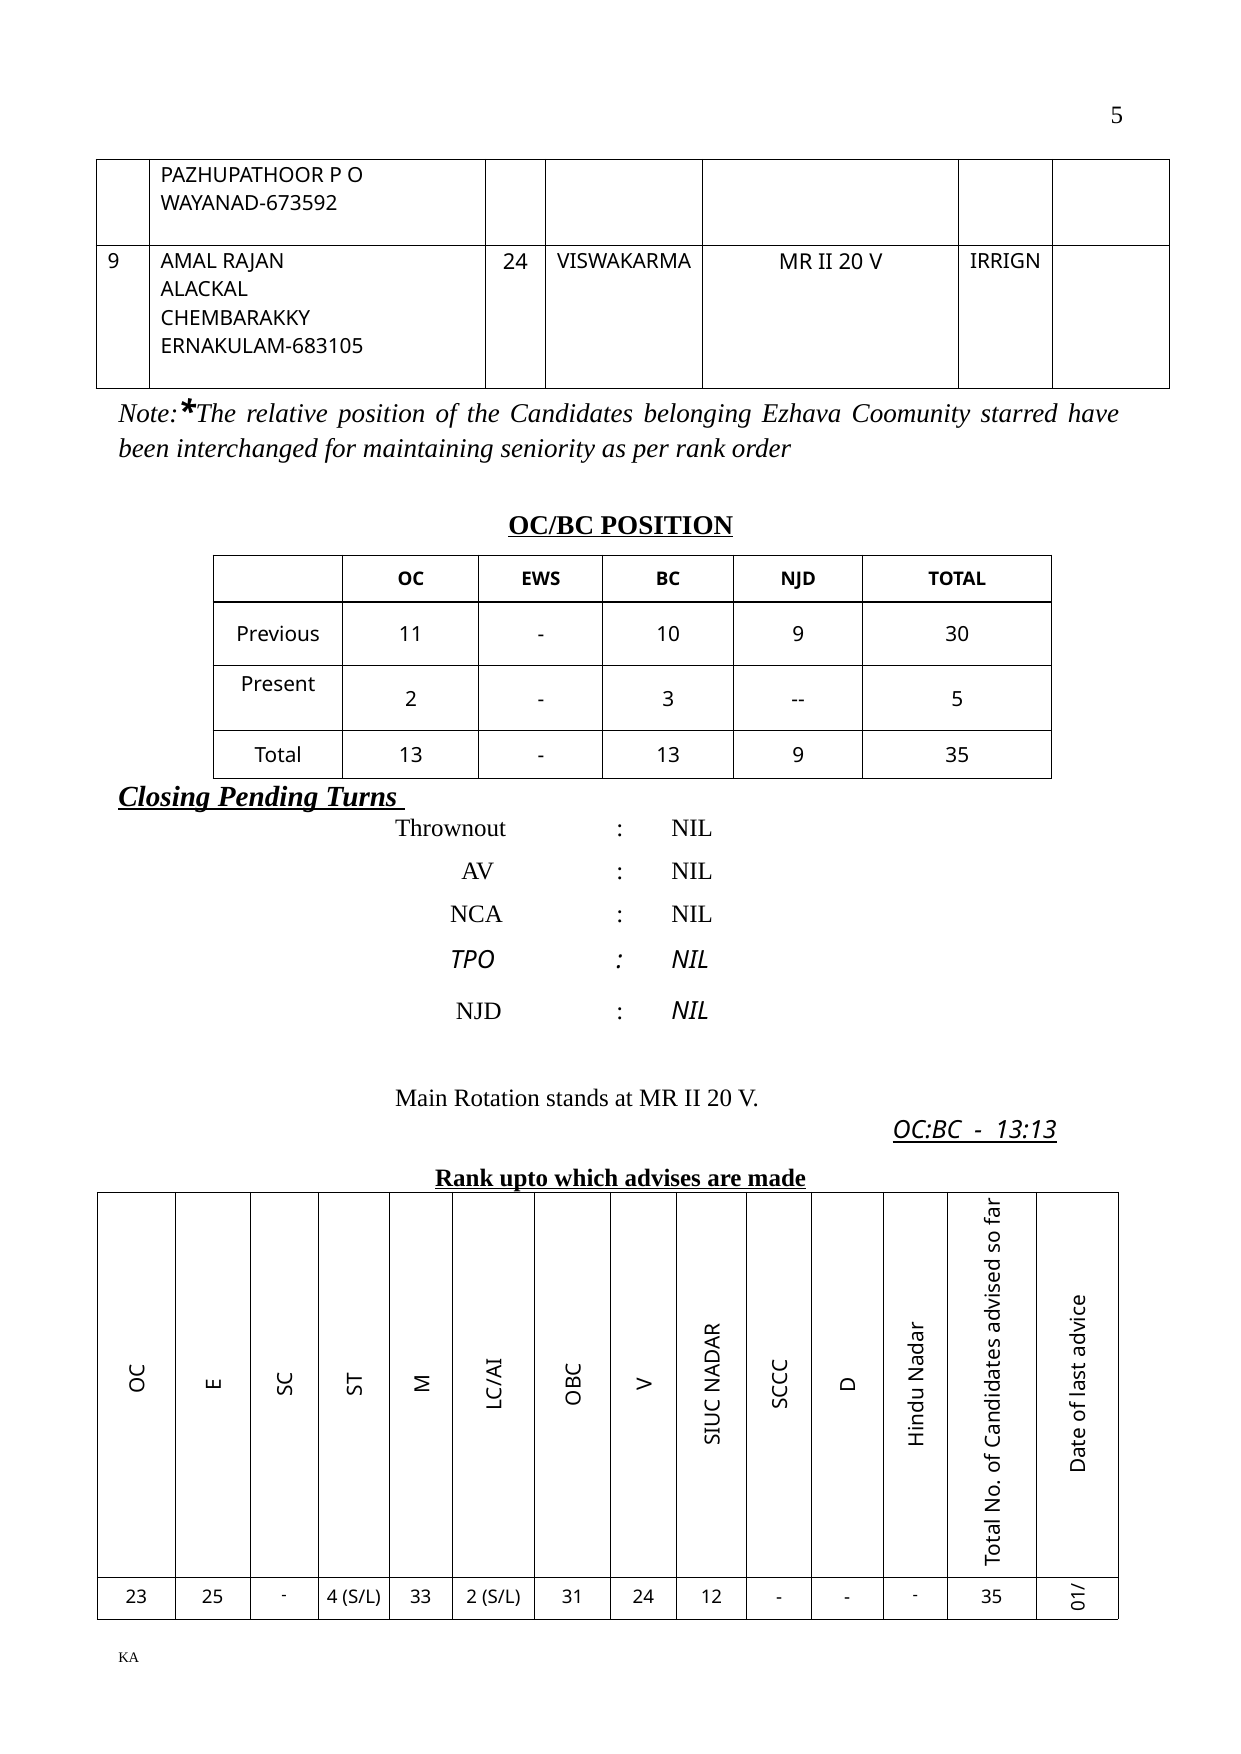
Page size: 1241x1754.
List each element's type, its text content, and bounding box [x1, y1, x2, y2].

table_cell - [251, 1578, 318, 1619]
table_cell 31 [535, 1578, 610, 1619]
table_cell [703, 160, 958, 245]
table_header ST [319, 1193, 389, 1577]
table_cell [1053, 246, 1169, 388]
table_header OBC [535, 1193, 610, 1577]
table_cell 5 [863, 666, 1051, 730]
table_cell 30 [863, 603, 1051, 665]
table_cell 2 (S/L) [453, 1578, 534, 1619]
table_cell IRRIGN [959, 246, 1052, 388]
table_cell [1053, 160, 1169, 245]
table_header BC [603, 556, 733, 601]
table_cell MR II 20 V [703, 246, 958, 388]
table_cell 12 [677, 1578, 746, 1619]
table_header E [176, 1193, 250, 1577]
table_header SCCC [747, 1193, 811, 1577]
table_cell 9 [97, 246, 149, 388]
table_header OC [98, 1193, 175, 1577]
table_cell [959, 160, 1052, 245]
table_cell 10 [603, 603, 733, 665]
table_cell 23 [98, 1578, 175, 1619]
table_cell 13 [343, 731, 478, 778]
text Note:*The relative position of the Candidates belonging Ezhava Coomunity starred have been interchanged for maintaining seniority as per rank order [118, 389, 1123, 463]
table_cell 35 [863, 731, 1051, 778]
table_header SIUC NADAR [677, 1193, 746, 1577]
table_cell 9 [734, 731, 862, 778]
table_header SC [251, 1193, 318, 1577]
text Thrownout : NIL [118, 813, 1123, 841]
table_cell VISWAKARMA [546, 246, 702, 388]
table_header [214, 556, 342, 601]
table_header V [611, 1193, 676, 1577]
table_cell - [747, 1578, 811, 1619]
table_cell - [479, 666, 602, 730]
table_cell [546, 160, 702, 245]
table_cell - [479, 603, 602, 665]
table_header LC/AI [453, 1193, 534, 1577]
text TPO : NIL [118, 942, 1123, 976]
table_cell 24 [611, 1578, 676, 1619]
table_header TOTAL [863, 556, 1051, 601]
table_cell - [479, 731, 602, 778]
table_cell 4 (S/L) [319, 1578, 389, 1619]
table_cell [97, 160, 149, 245]
table_cell Previous [214, 603, 342, 665]
table_cell Present [214, 666, 342, 730]
table_header EWS [479, 556, 602, 601]
text AV : NIL [118, 856, 1123, 884]
table_header NJD [734, 556, 862, 601]
text Closing Pending Turns [118, 779, 1123, 813]
text Rank upto which advises are made [118, 1163, 1123, 1192]
text NJD : NIL [118, 993, 1123, 1027]
table_cell - [884, 1578, 947, 1619]
text NCA : NIL [118, 899, 1123, 928]
table_header Date of last advice [1037, 1193, 1118, 1577]
table_header Total No. of Candidates advised so far [948, 1193, 1036, 1577]
table_cell Total [214, 731, 342, 778]
table_cell 24 [486, 246, 545, 388]
table_cell 11 [343, 603, 478, 665]
table_header D [812, 1193, 883, 1577]
table_cell 35 [948, 1578, 1036, 1619]
text OC:BC - 13:13 [118, 1112, 1123, 1146]
table_cell 3 [603, 666, 733, 730]
table_cell AMAL RAJAN ALACKAL CHEMBARAKKY ERNAKULAM-683105 [150, 246, 485, 388]
table_cell 25 [176, 1578, 250, 1619]
table_cell 9 [734, 603, 862, 665]
table_cell 2 [343, 666, 478, 730]
table_cell 13 [603, 731, 733, 778]
text OC/BC POSITION [118, 509, 1123, 540]
table_header M [390, 1193, 452, 1577]
table_header OC [343, 556, 478, 601]
text Main Rotation stands at MR II 20 V. [118, 1083, 1123, 1112]
table_cell - [812, 1578, 883, 1619]
table_cell -- [734, 666, 862, 730]
table_cell 33 [390, 1578, 452, 1619]
table_cell [486, 160, 545, 245]
table_header Hindu Nadar [884, 1193, 947, 1577]
table_cell PAZHUPATHOOR P O WAYANAD-673592 [150, 160, 485, 245]
table_cell 04/01/24 [1037, 1578, 1118, 1619]
